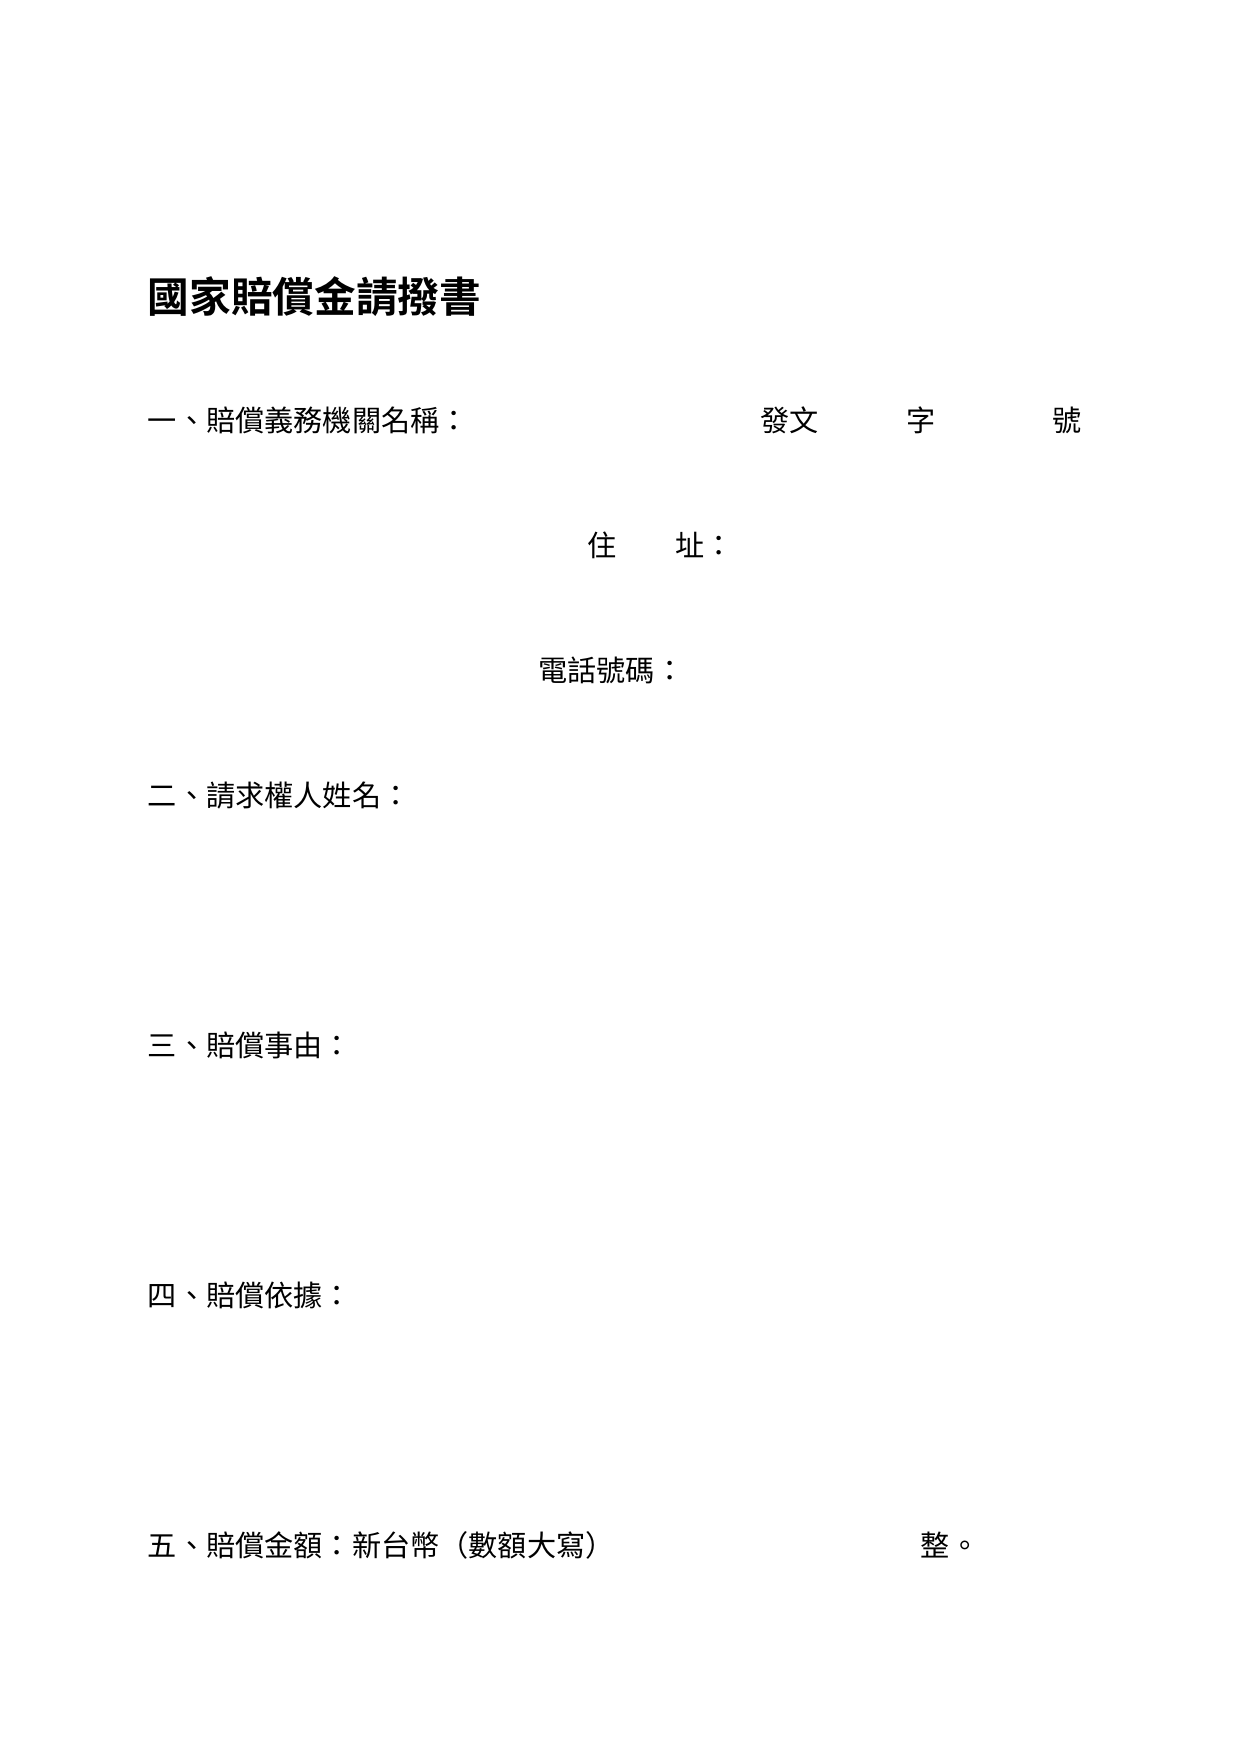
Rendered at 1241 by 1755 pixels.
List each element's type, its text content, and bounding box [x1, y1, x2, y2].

text 一、賠償義務機關名稱： 發文 字 號 [148, 377, 1122, 439]
text 三、賠償事由： [148, 1002, 1122, 1064]
text 五、賠償金額：新台幣（數額大寫） 整。 [148, 1502, 1122, 1564]
text 二、請求權人姓名： [148, 752, 1122, 814]
text 四、賠償依據： [148, 1252, 1122, 1314]
text 電話號碼： [158, 627, 1122, 689]
text 國家賠償金請撥書 [148, 252, 1122, 314]
text 住 址： [148, 502, 1122, 564]
